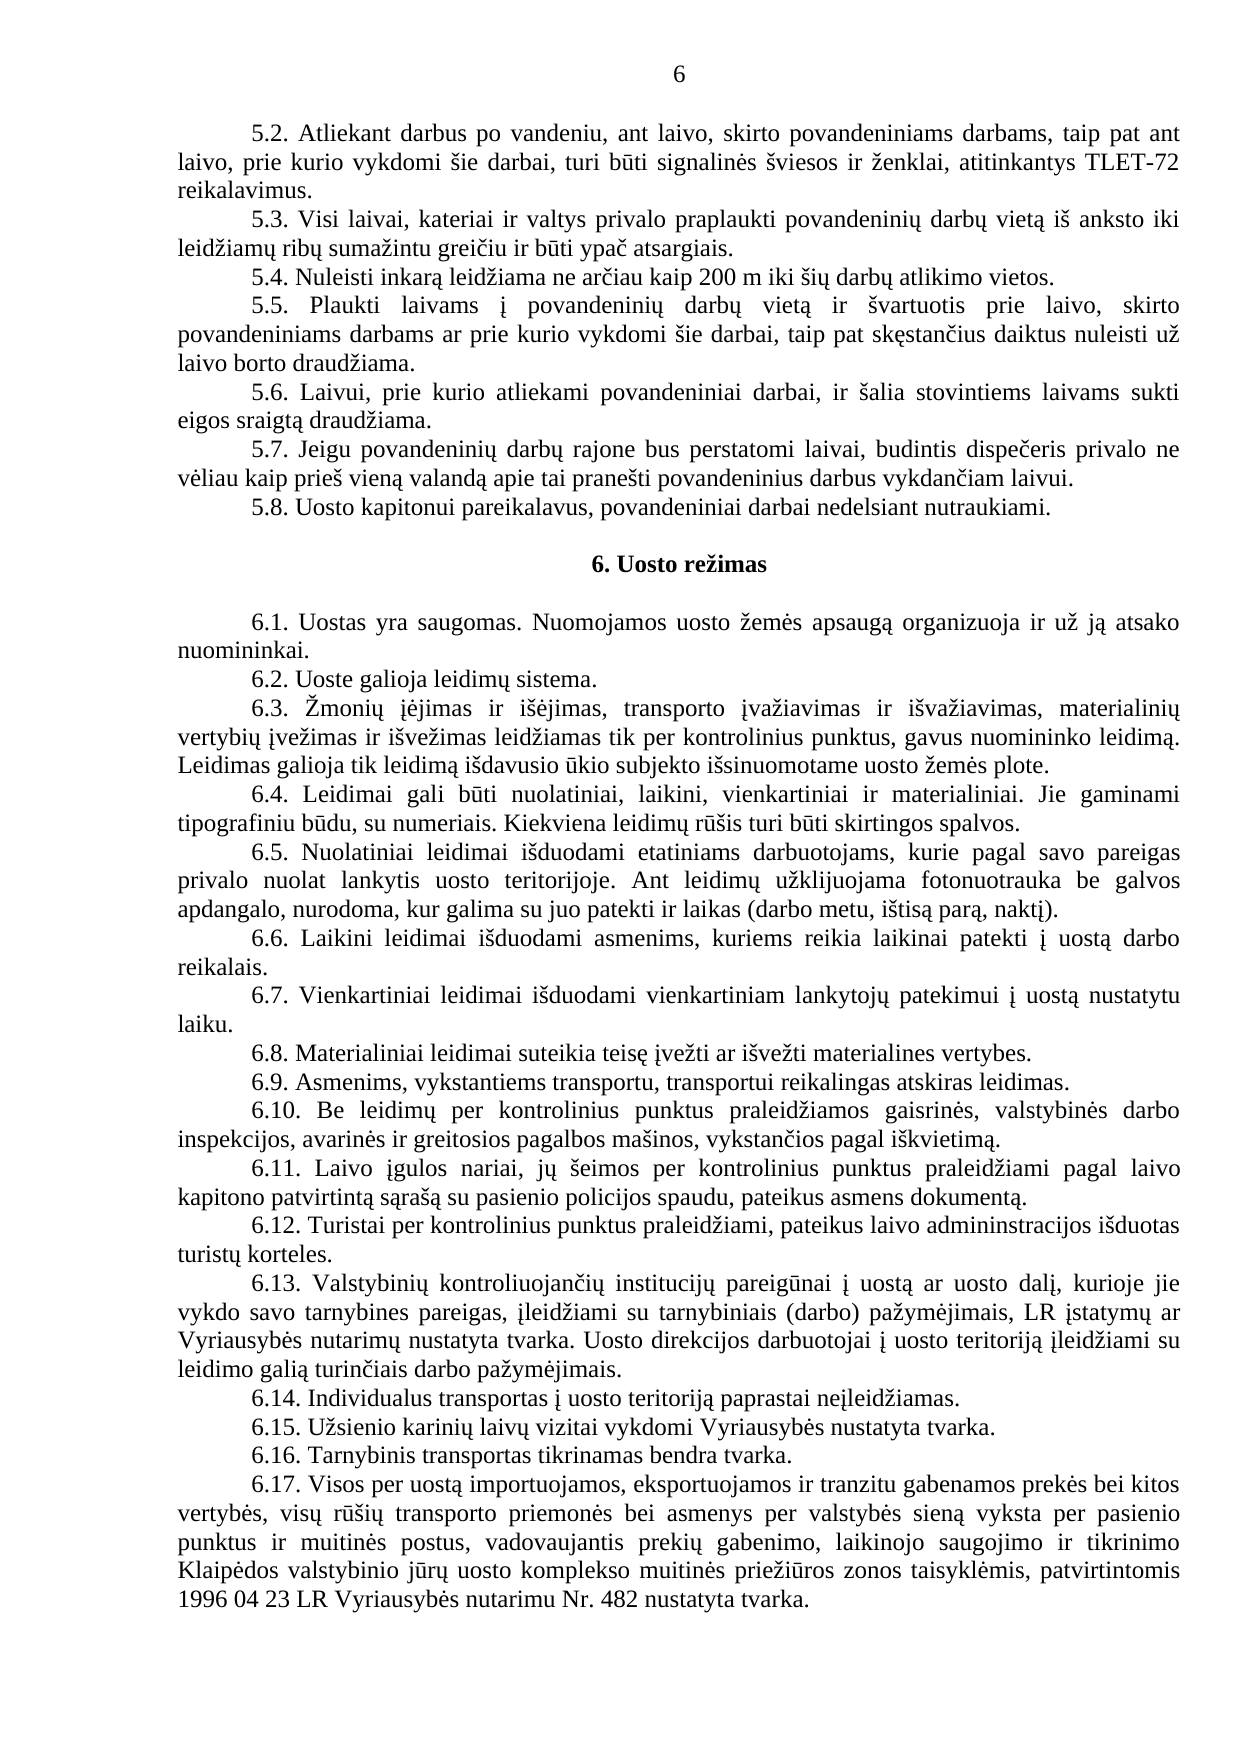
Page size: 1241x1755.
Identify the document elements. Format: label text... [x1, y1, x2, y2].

text 6.5. Nuolatiniai leidimai išduodami etatiniams darbuotojams, kurie pagal savo pareigas privalo nuolat lankytis uosto teritorijoje. Ant leidimų užklijuojama fotonuotrauka be galvos apdangalo, nurodoma, kur galima su juo patekti ir laikas (darbo metu, ištisą parą, naktį). [177, 837, 1181, 923]
text 6.17. Visos per uostą importuojamos, eksportuojamos ir tranzitu gabenamos prekės bei kitos vertybės, visų rūšių transporto priemonės bei asmenys per valstybės sieną vyksta per pasienio punktus ir muitinės postus, vadovaujantis prekių gabenimo, laikinojo saugojimo ir tikrinimo Klaipėdos valstybinio jūrų uosto komplekso muitinės priežiūros zonos taisyklėmis, patvirtintomis 1996 04 23 LR Vyriausybės nutarimu Nr. 482 nustatyta tvarka. [177, 1469, 1181, 1613]
text 6.16. Tarnybinis transportas tikrinamas bendra tvarka. [177, 1441, 1181, 1469]
text 5.3. Visi laivai, kateriai ir valtys privalo praplaukti povandeninių darbų vietą iš anksto iki leidžiamų ribų sumažintu greičiu ir būti ypač atsargiais. [177, 204, 1181, 262]
text 6.3. Žmonių įėjimas ir išėjimas, transporto įvažiavimas ir išvažiavimas, materialinių vertybių įvežimas ir išvežimas leidžiamas tik per kontrolinius punktus, gavus nuomininko leidimą. Leidimas galioja tik leidimą išdavusio ūkio subjekto išsinuomotame uosto žemės plote. [177, 693, 1181, 779]
text 5.5. Plaukti laivams į povandeninių darbų vietą ir švartuotis prie laivo, skirto povandeniniams darbams ar prie kurio vykdomi šie darbai, taip pat skęstančius daiktus nuleisti už laivo borto draudžiama. [177, 291, 1181, 377]
text 6.12. Turistai per kontrolinius punktus praleidžiami, pateikus laivo admininstracijos išduotas turistų korteles. [177, 1211, 1181, 1268]
text 6.10. Be leidimų per kontrolinius punktus praleidžiamos gaisrinės, valstybinės darbo inspekcijos, avarinės ir greitosios pagalbos mašinos, vykstančios pagal iškvietimą. [177, 1096, 1181, 1153]
text 5.7. Jeigu povandeninių darbų rajone bus perstatomi laivai, budintis dispečeris privalo ne vėliau kaip prieš vieną valandą apie tai pranešti povandeninius darbus vykdančiam laivui. [177, 434, 1181, 492]
text 6.15. Užsienio karinių laivų vizitai vykdomi Vyriausybės nustatyta tvarka. [177, 1412, 1181, 1441]
text 6.14. Individualus transportas į uosto teritoriją paprastai neįleidžiamas. [177, 1383, 1181, 1412]
text 6.13. Valstybinių kontroliuojančių institucijų pareigūnai į uostą ar uosto dalį, kurioje jie vykdo savo tarnybines pareigas, įleidžiami su tarnybiniais (darbo) pažymėjimais, LR įstatymų ar Vyriausybės nutarimų nustatyta tvarka. Uosto direkcijos darbuotojai į uosto teritoriją įleidžiami su leidimo galią turinčiais darbo pažymėjimais. [177, 1268, 1181, 1383]
text 6.8. Materialiniai leidimai suteikia teisę įvežti ar išvežti materialines vertybes. [177, 1038, 1181, 1067]
text 6.7. Vienkartiniai leidimai išduodami vienkartiniam lankytojų patekimui į uostą nustatytu laiku. [177, 981, 1181, 1038]
text 6.11. Laivo įgulos nariai, jų šeimos per kontrolinius punktus praleidžiami pagal laivo kapitono patvirtintą sąrašą su pasienio policijos spaudu, pateikus asmens dokumentą. [177, 1153, 1181, 1211]
text 6. Uosto režimas [177, 549, 1181, 578]
text 5.4. Nuleisti inkarą leidžiama ne arčiau kaip 200 m iki šių darbų atlikimo vietos. [177, 262, 1181, 291]
text 6.1. Uostas yra saugomas. Nuomojamos uosto žemės apsaugą organizuoja ir už ją atsako nuomininkai. [177, 607, 1181, 664]
text 6.4. Leidimai gali būti nuolatiniai, laikini, vienkartiniai ir materialiniai. Jie gaminami tipografiniu būdu, su numeriais. Kiekviena leidimų rūšis turi būti skirtingos spalvos. [177, 779, 1181, 837]
text 5.6. Laivui, prie kurio atliekami povandeniniai darbai, ir šalia stovintiems laivams sukti eigos sraigtą draudžiama. [177, 377, 1181, 434]
text 6.9. Asmenims, vykstantiems transportu, transportui reikalingas atskiras leidimas. [177, 1067, 1181, 1096]
text 6.2. Uoste galioja leidimų sistema. [177, 664, 1181, 693]
text 5.8. Uosto kapitonui pareikalavus, povandeniniai darbai nedelsiant nutraukiami. [177, 492, 1181, 521]
text 5.2. Atliekant darbus po vandeniu, ant laivo, skirto povandeniniams darbams, taip pat ant laivo, prie kurio vykdomi šie darbai, turi būti signalinės šviesos ir ženklai, atitinkantys TLET-72 reikalavimus. [177, 118, 1181, 204]
text 6.6. Laikini leidimai išduodami asmenims, kuriems reikia laikinai patekti į uostą darbo reikalais. [177, 923, 1181, 981]
